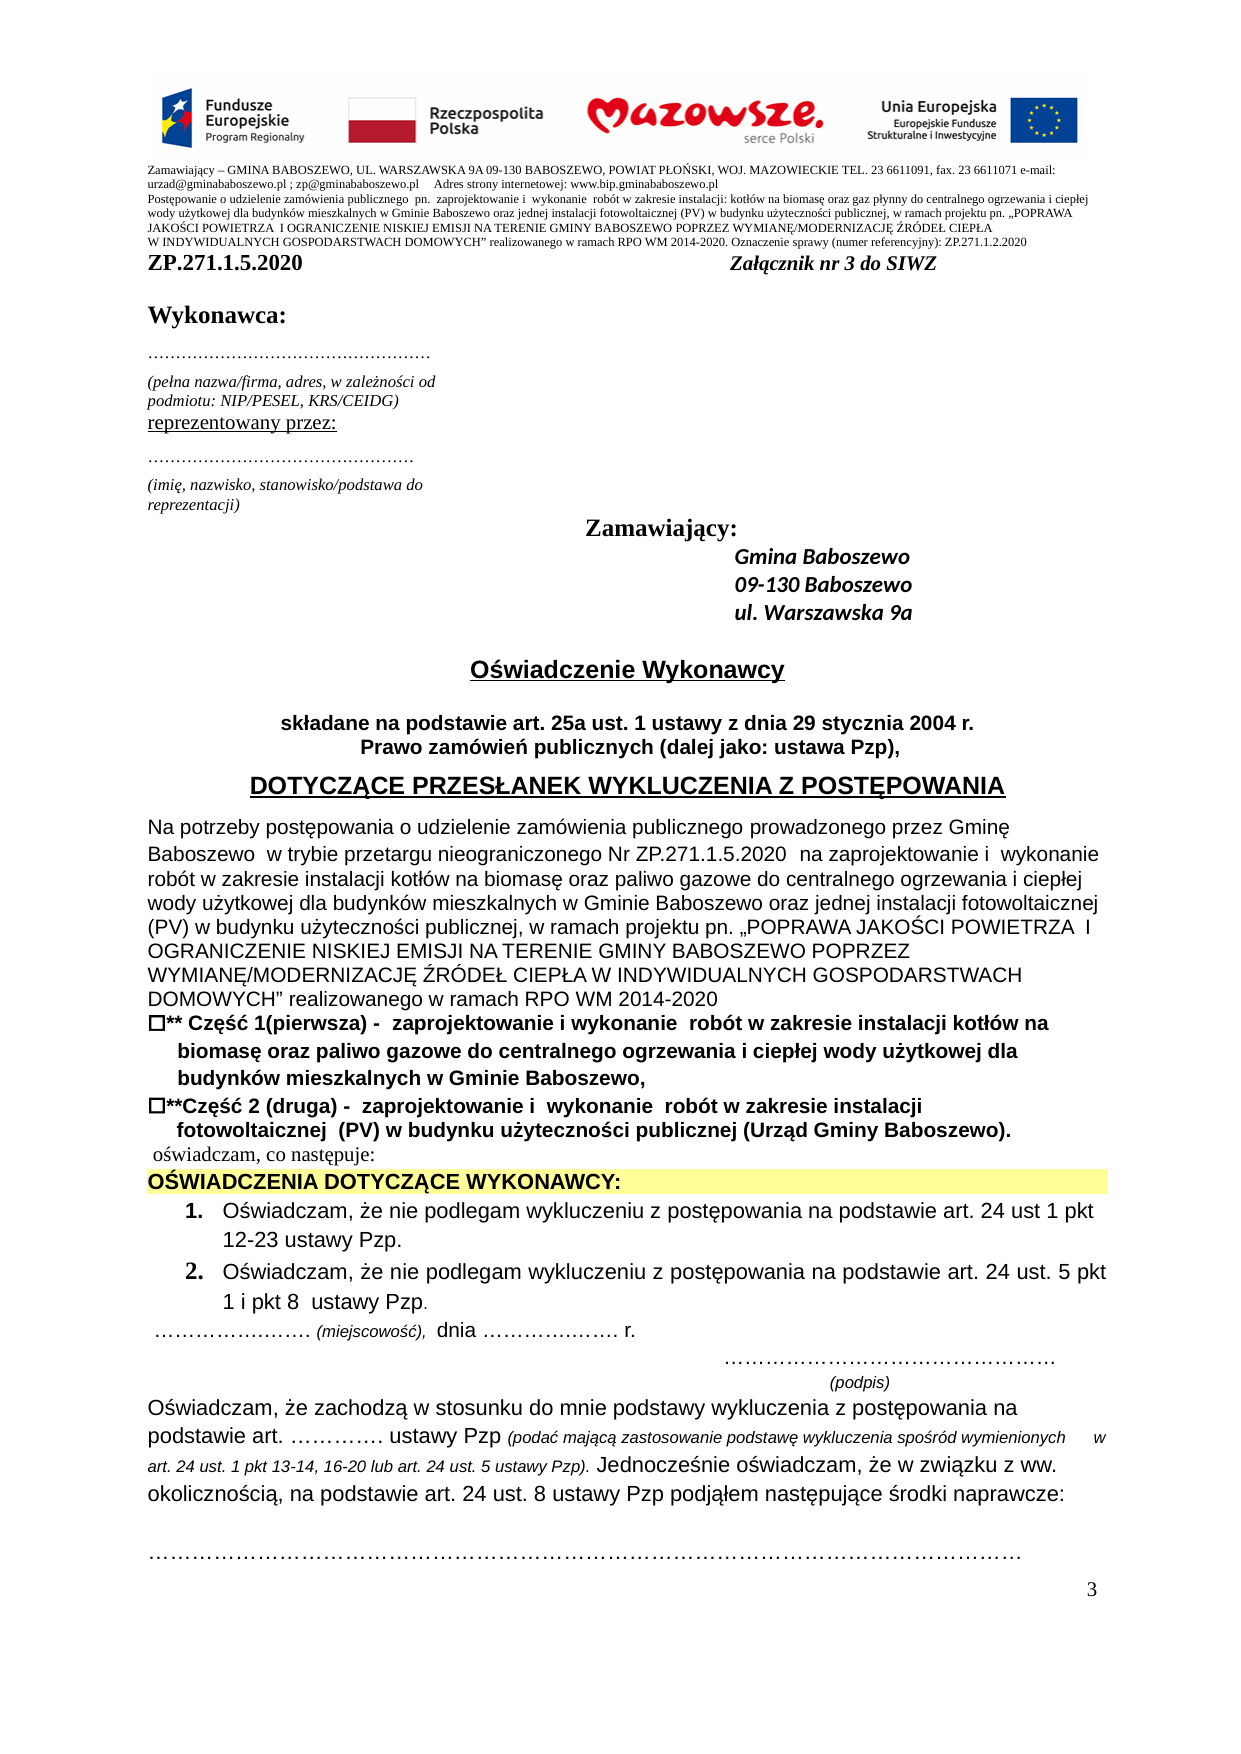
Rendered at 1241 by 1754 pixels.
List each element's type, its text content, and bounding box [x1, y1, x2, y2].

text Wykonawca: [147, 300, 1107, 329]
text ………………………………………………………………………………………………………… [147, 1539, 1107, 1564]
text oświadczam, co następuje: [147, 1142, 1107, 1166]
text …………………………………………… [147, 343, 487, 362]
text (pełna nazwa/firma, adres, w zależności od podmiotu: NIP/PESEL, KRS/CEIDG) [147, 372, 487, 410]
text Zamawiający: [147, 513, 1107, 542]
text ** Część 1(pierwsza) - zaprojektowanie i wykonanie robót w zakresie instalacji kotłów na biomasę oraz paliwo gazowe do centralnego ogrzewania i ciepłej wody użytkowej dla budynków mieszkalnych w Gminie Baboszewo, [147, 1011, 1107, 1090]
text …………….……. (miejscowość), dnia ………….……. r. [147, 1317, 1107, 1341]
text Na potrzeby postępowania o udzielenie zamówienia publicznego prowadzonego przez Gminę Baboszewo w trybie przetargu nieograniczonego Nr ZP.271.1.5.2020 na zaprojektowanie i wykonanie robót w zakresie instalacji kotłów na biomasę oraz paliwo gazowe do centralnego ogrzewania i ciepłej wody użytkowej dla budynków mieszkalnych w Gminie Baboszewo oraz jednej instalacji fotowoltaicznej (PV) w budynku użyteczności publicznej, w ramach projektu pn. „POPRAWA JAKOŚCI POWIETRZA I OGRANICZENIE NISKIEJ EMISJI NA TERENIE GMINY BABOSZEWO POPRZEZ WYMIANĘ/MODERNIZACJĘ ŹRÓDEŁ CIEPŁA W INDYWIDUALNYCH GOSPODARSTWACH DOMOWYCH” realizowanego w ramach RPO WM 2014-2020 [147, 814, 1107, 1011]
text Oświadczenie Wykonawcy [147, 655, 1107, 684]
text ………………………………………… [147, 446, 487, 466]
text ZP.271.1.5.2020 Załącznik nr 3 do SIWZ [147, 249, 1107, 275]
list Oświadczam, że nie podlegam wykluczeniu z postępowania na podstawie art. 24 ust 1 pkt 12-23 ustawy Pzp. [185, 1198, 1107, 1252]
text składane na podstawie art. 25a ust. 1 ustawy z dnia 29 stycznia 2004 r. [147, 711, 1107, 735]
text OŚWIADCZENIA DOTYCZĄCE WYKONAWCY: [147, 1169, 1107, 1194]
text Prawo zamówień publicznych (dalej jako: ustawa Pzp), [147, 735, 1107, 759]
text fotowoltaicznej (PV) w budynku użyteczności publicznej (Urząd Gminy Baboszewo). [147, 1118, 1107, 1142]
text ………………………………………… [147, 1345, 1107, 1369]
text Gmina Baboszewo 09-130 Baboszewo ul. Warszawska 9a [147, 542, 1107, 627]
text (podpis) [737, 1372, 1107, 1392]
text DOTYCZĄCE PRZESŁANEK WYKLUCZENIA Z POSTĘPOWANIA [147, 771, 1107, 800]
list Oświadczam, że nie podlegam wykluczeniu z postępowania na podstawie art. 24 ust. 5 pkt 1 i pkt 8 ustawy Pzp. [185, 1256, 1107, 1314]
text Oświadczam, że zachodzą w stosunku do mnie podstawy wykluczenia z postępowania na podstawie art. …………. ustawy Pzp (podać mającą zastosowanie podstawę wykluczenia spośród wymienionych w art. 24 ust. 1 pkt 13-14, 16-20 lub art. 24 ust. 5 ustawy Pzp). Jednocześnie oświadczam, że w związku z ww. okolicznością, na podstawie art. 24 ust. 8 ustawy Pzp podjąłem następujące środki naprawcze: [147, 1394, 1107, 1507]
text reprezentowany przez: [147, 410, 1107, 434]
text (imię, nazwisko, stanowisko/podstawa do reprezentacji) [147, 475, 487, 513]
text **Część 2 (druga) - zaprojektowanie i wykonanie robót w zakresie instalacji [147, 1093, 1107, 1118]
